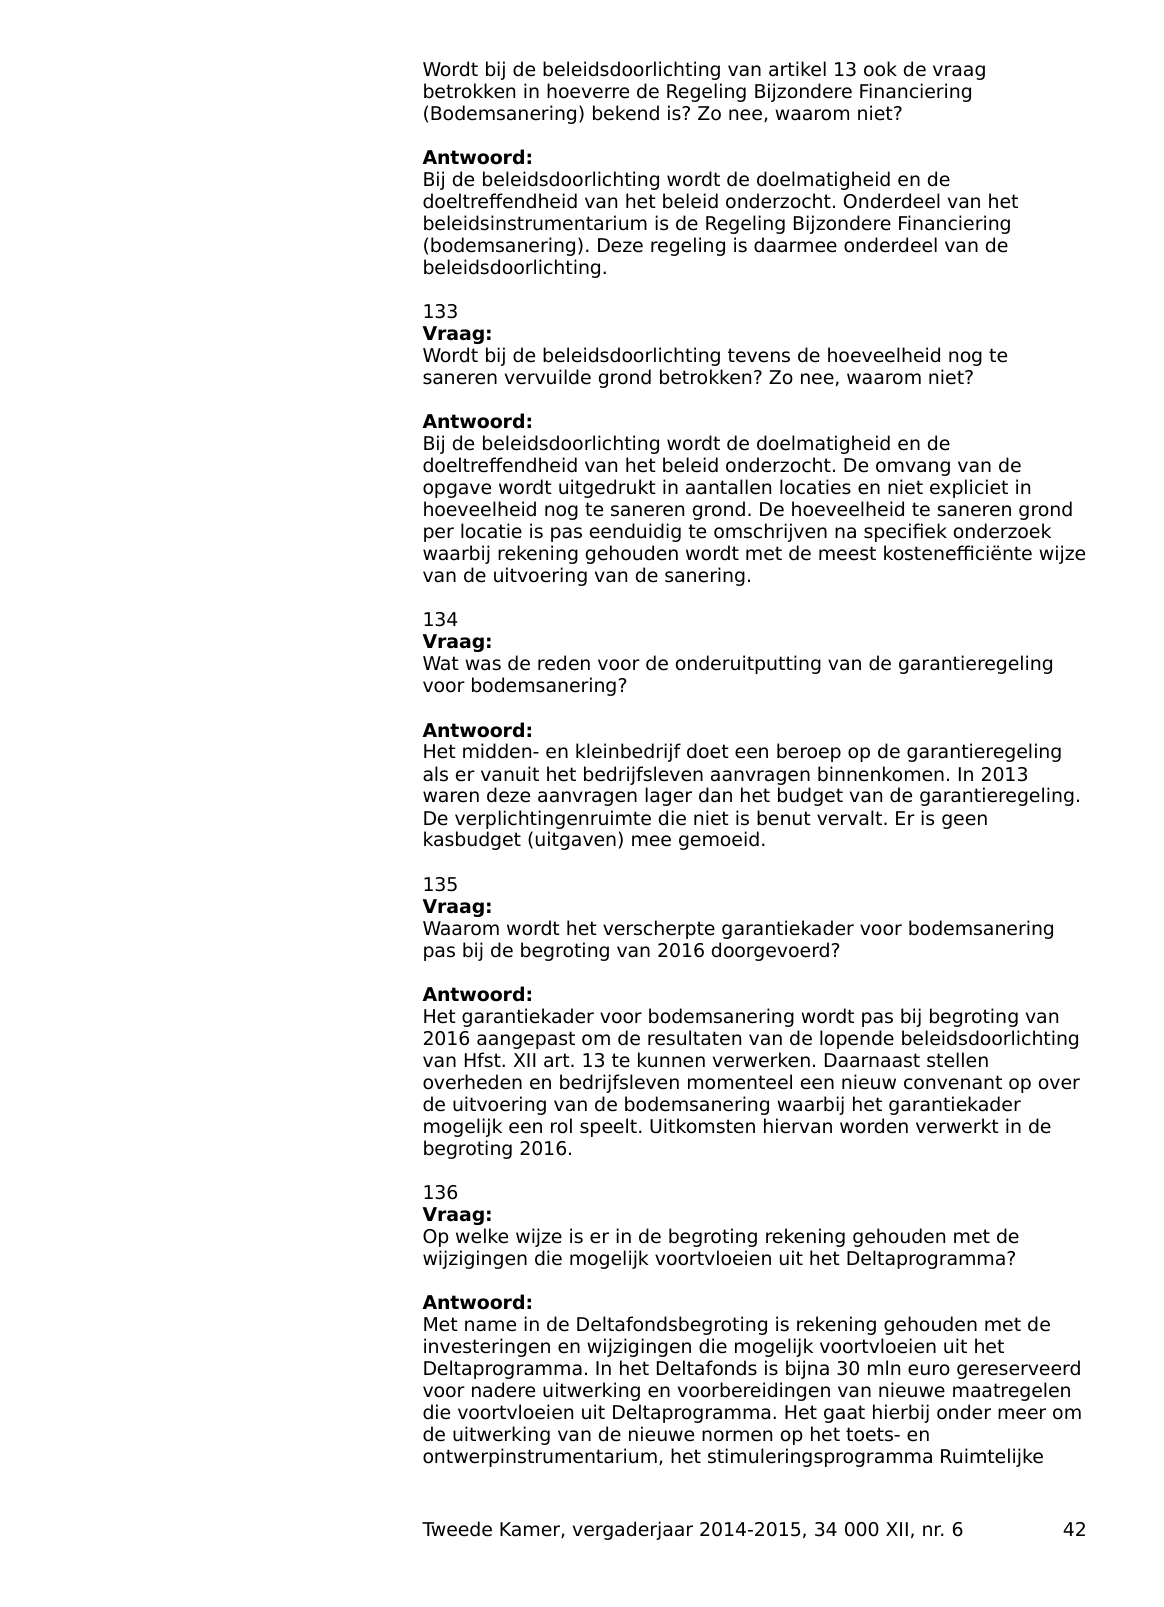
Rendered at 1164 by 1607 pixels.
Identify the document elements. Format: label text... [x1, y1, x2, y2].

text Antwoord: [422, 984, 1087, 1006]
text Waarom wordt het verscherpte garantiekader voor bodemsanering pas bij de begroting van 2016 doorgevoerd? [422, 917, 1087, 961]
text Het garantiekader voor bodemsanering wordt pas bij begroting van 2016 aangepast om de resultaten van de lopende beleidsdoorlichting van Hfst. XII art. 13 te kunnen verwerken. Daarnaast stellen overheden en bedrijfsleven momenteel een nieuw convenant op over de uitvoering van de bodemsanering waarbij het garantiekader mogelijk een rol speelt. Uitkomsten hiervan worden verwerkt in de begroting 2016. [422, 1006, 1087, 1159]
text Vraag: [422, 896, 1087, 917]
text 134 [422, 609, 1087, 631]
text Antwoord: [422, 147, 1087, 169]
text Wat was de reden voor de onderuitputting van de garantieregeling voor bodemsanering? [422, 653, 1087, 697]
text Antwoord: [422, 1292, 1087, 1314]
text 133 [422, 301, 1087, 323]
text Het midden- en kleinbedrijf doet een beroep op de garantieregeling als er vanuit het bedrijfsleven aanvragen binnenkomen. In 2013 waren deze aanvragen lager dan het budget van de garantieregeling. De verplichtingenruimte die niet is benut vervalt. Er is geen kasbudget (uitgaven) mee gemoeid. [422, 741, 1087, 851]
text Wordt bij de beleidsdoorlichting van artikel 13 ook de vraag betrokken in hoeverre de Regeling Bijzondere Financiering (Bodemsanering) bekend is? Zo nee, waarom niet? [422, 59, 1087, 125]
text Vraag: [422, 1204, 1087, 1226]
text 136 [422, 1182, 1087, 1204]
text Bij de beleidsdoorlichting wordt de doelmatigheid en de doeltreffendheid van het beleid onderzocht. De omvang van de opgave wordt uitgedrukt in aantallen locaties en niet expliciet in hoeveelheid nog te saneren grond. De hoeveelheid te saneren grond per locatie is pas eenduidig te omschrijven na specifiek onderzoek waarbij rekening gehouden wordt met de meest kostenefficiënte wijze van de uitvoering van de sanering. [422, 433, 1087, 587]
text Wordt bij de beleidsdoorlichting tevens de hoeveelheid nog te saneren vervuilde grond betrokken? Zo nee, waarom niet? [422, 345, 1087, 389]
text Vraag: [422, 631, 1087, 653]
text Bij de beleidsdoorlichting wordt de doelmatigheid en de doeltreffendheid van het beleid onderzocht. Onderdeel van het beleidsinstrumentarium is de Regeling Bijzondere Financiering (bodemsanering). Deze regeling is daarmee onderdeel van de beleidsdoorlichting. [422, 169, 1087, 279]
text 135 [422, 873, 1087, 896]
text Antwoord: [422, 719, 1087, 741]
text Antwoord: [422, 411, 1087, 433]
text Met name in de Deltafondsbegroting is rekening gehouden met de investeringen en wijzigingen die mogelijk voortvloeien uit het Deltaprogramma. In het Deltafonds is bijna 30 mln euro gereserveerd voor nadere uitwerking en voorbereidingen van nieuwe maatregelen die voortvloeien uit Deltaprogramma. Het gaat hierbij onder meer om de uitwerking van de nieuwe normen op het toets- en ontwerpinstrumentarium, het stimuleringsprogramma Ruimtelijke [422, 1314, 1087, 1468]
text Op welke wijze is er in de begroting rekening gehouden met de wijzigingen die mogelijk voortvloeien uit het Deltaprogramma? [422, 1226, 1087, 1269]
text Vraag: [422, 323, 1087, 345]
